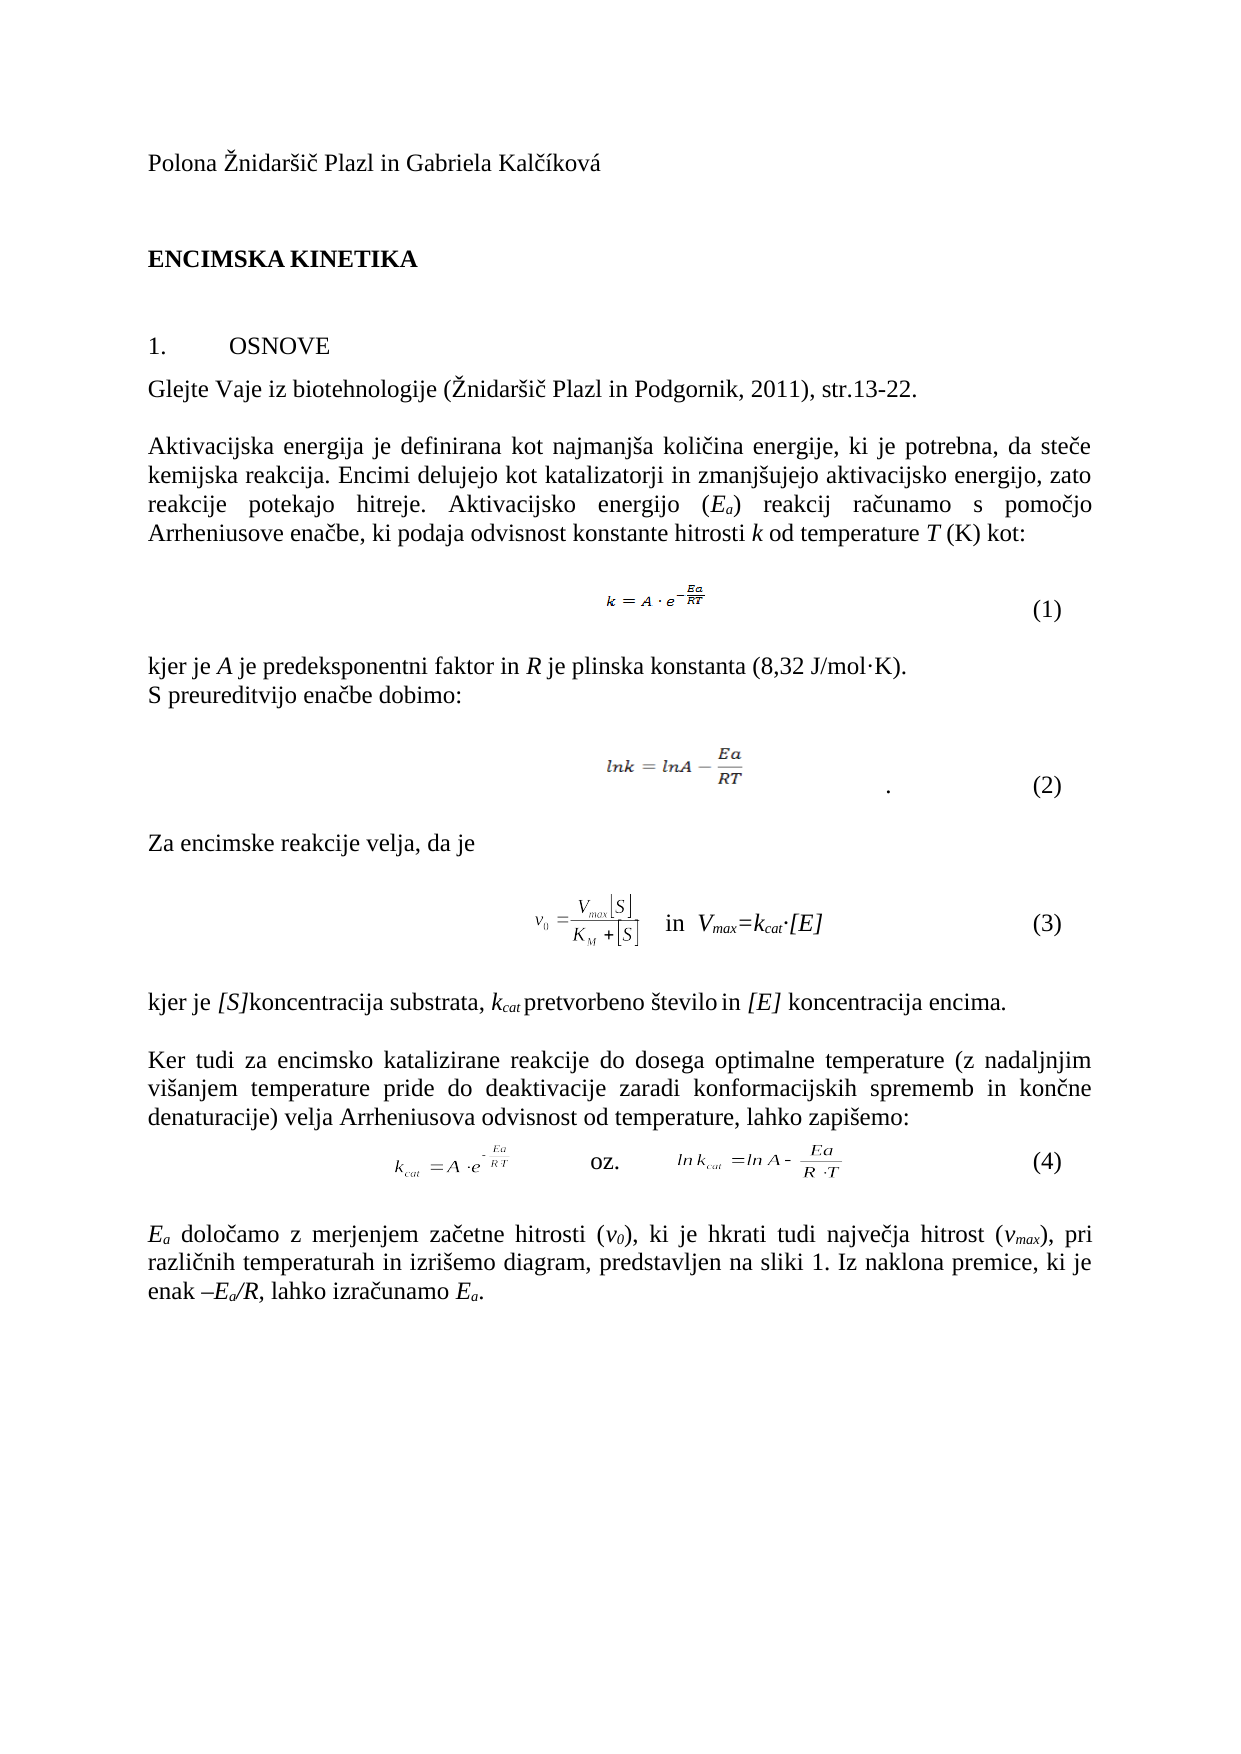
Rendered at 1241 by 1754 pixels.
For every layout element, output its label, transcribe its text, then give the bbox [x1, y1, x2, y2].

text Glejte Vaje iz biotehnologije (Žnidaršič Plazl in Podgornik, 2011), str.13-22. [148, 374, 1093, 403]
picture [606, 746, 743, 785]
text in Vmax=kcat∙[E] (3) [148, 886, 1093, 958]
subtitle 1. OSNOVE [148, 331, 1093, 359]
text kjer je A je predeksponentni faktor in R je plinska konstanta (8,32 J/mol·K). [148, 651, 1093, 680]
text S preureditvijo enačbe dobimo: [148, 680, 1093, 709]
text Ker tudi za encimsko katalizirane reakcije do dosega optimalne temperature (z nadaljnjim višanjem temperature pride do deaktivacije zaradi konformacijskih sprememb in končne denaturacije) velja Arrheniusova odvisnost od temperature, lahko zapišemo: [148, 1045, 1093, 1131]
text (1) [516, 575, 1093, 623]
subtitle ENCIMSKA KINETIKA [148, 244, 1093, 273]
text kjer je [S]koncentracija substrata, kcat pretvorbeno število in [E] koncentracija encima. [148, 987, 1093, 1016]
picture [606, 584, 705, 609]
text Ea določamo z merjenjem začetne hitrosti (v0), ki je hkrati tudi največja hitrost (vmax), pri različnih temperaturah in izrišemo diagram, predstavljen na sliki 1. Iz naklona premice, ki je enak –Ea/R, lahko izračunamo Ea. [148, 1219, 1093, 1305]
text Aktivacijska energija je definirana kot najmanjša količina energije, ki je potrebna, da steče kemijska reakcija. Encimi delujejo kot katalizatorji in zmanjšujejo aktivacijsko energijo, zato reakcije potekajo hitreje. Aktivacijsko energijo (Ea) reakcij računamo s pomočjo Arrheniusove enačbe, ki podaja odvisnost konstante hitrosti k od temperature T (K) kot: [148, 431, 1093, 546]
text Polona Žnidaršič Plazl in Gabriela Kalčíková [148, 148, 1093, 176]
text oz. (4) [295, 1131, 1093, 1190]
text . (2) [590, 709, 1093, 799]
text Za encimske reakcije velja, da je [148, 828, 1093, 857]
